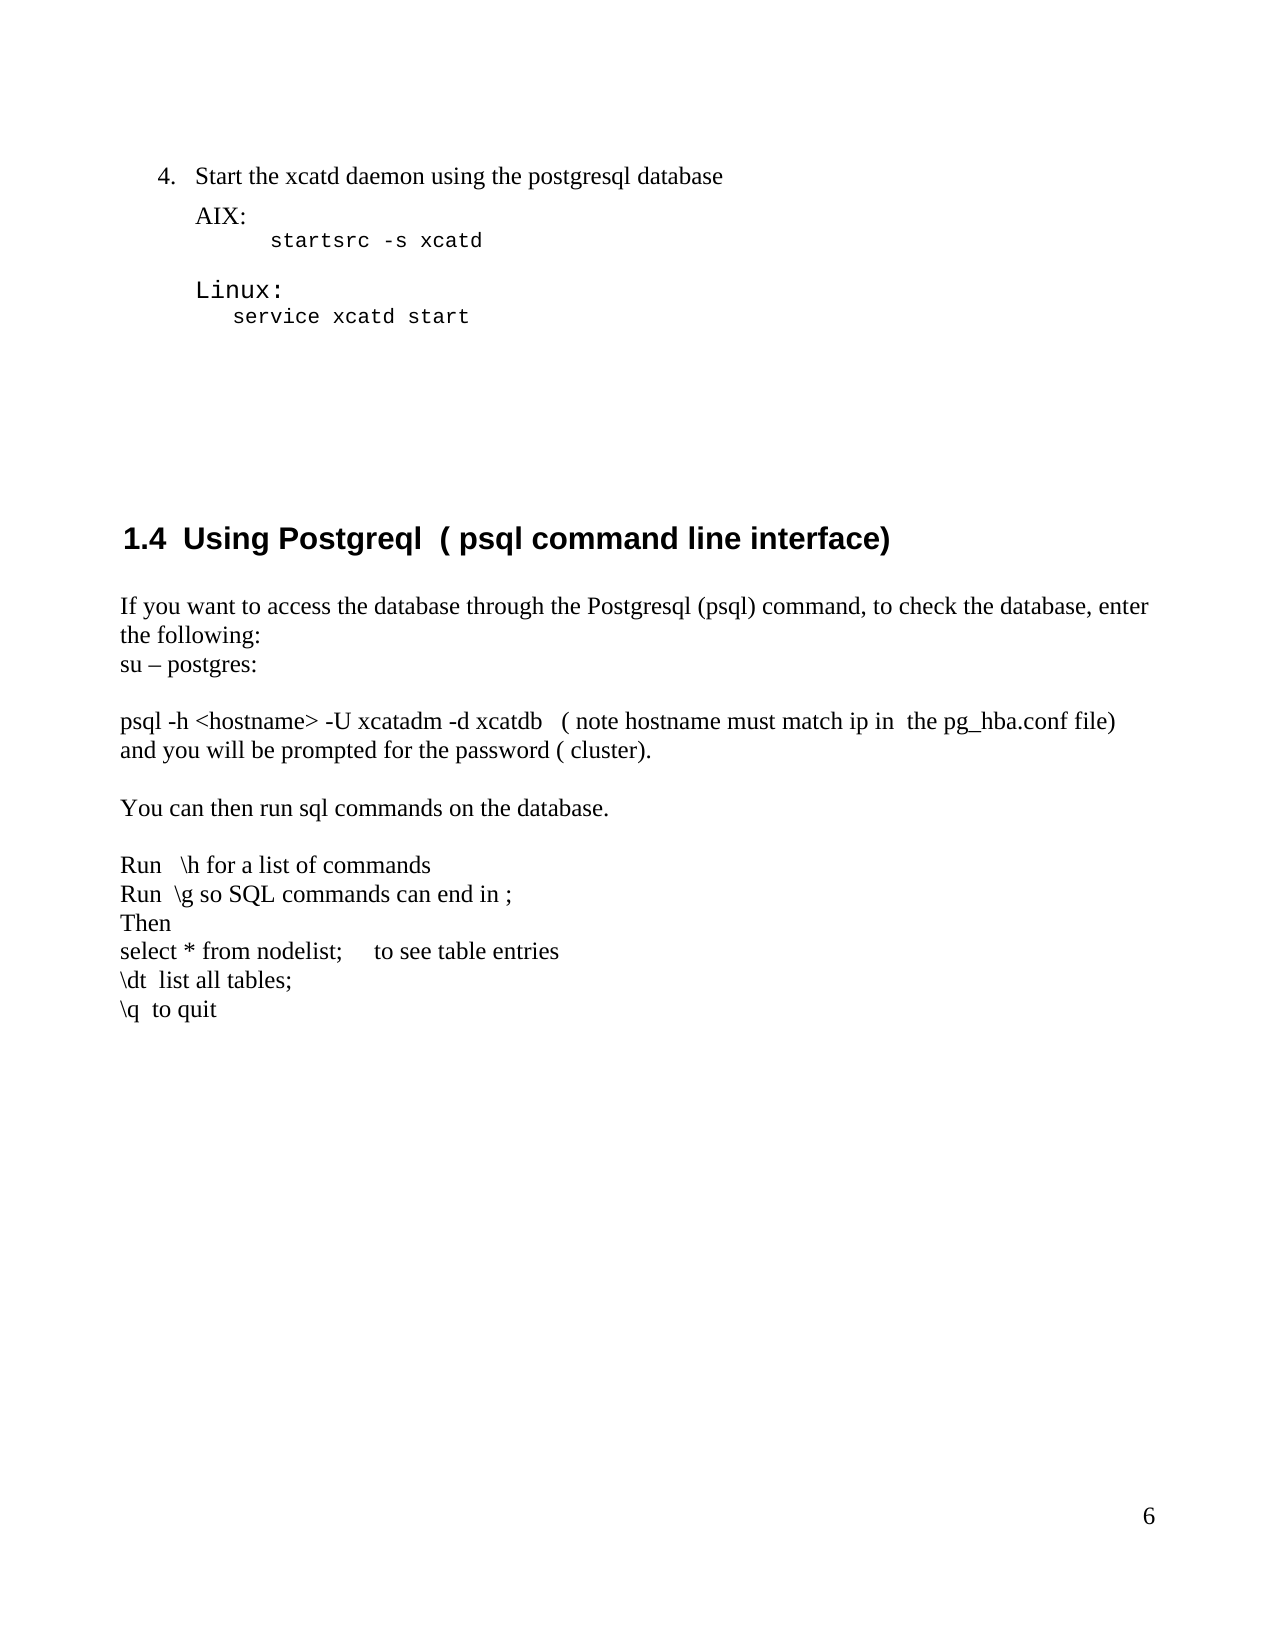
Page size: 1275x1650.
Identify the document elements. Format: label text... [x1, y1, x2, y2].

text \q to quit [120, 994, 1155, 1023]
text Then [120, 908, 1155, 936]
text Run \g so SQL commands can end in ; [120, 879, 1155, 908]
text select * from nodelist; to see table entries [120, 936, 1155, 965]
list AIX: [157, 201, 1155, 230]
text service xcatd start [232, 306, 1155, 329]
text Run \h for a list of commands [120, 850, 1155, 879]
text psql -h <hostname> -U xcatadm -d xcatdb ( note hostname must match ip in the pg_hba.conf file) and you will be prompted for the password ( cluster). [120, 706, 1155, 764]
list Start the xcatd daemon using the postgresql database [157, 161, 1155, 189]
text You can then run sql commands on the database. [120, 793, 1155, 821]
text \dt list all tables; [120, 965, 1155, 994]
list Linux: [157, 277, 1155, 306]
text su – postgres: [120, 649, 1155, 678]
text If you want to access the database through the Postgresql (psql) command, to check the database, enter the following: [120, 591, 1155, 649]
list startsrc -s xcatd [195, 230, 1155, 254]
subtitle Using Postgreql ( psql command line interface) [123, 520, 1155, 556]
